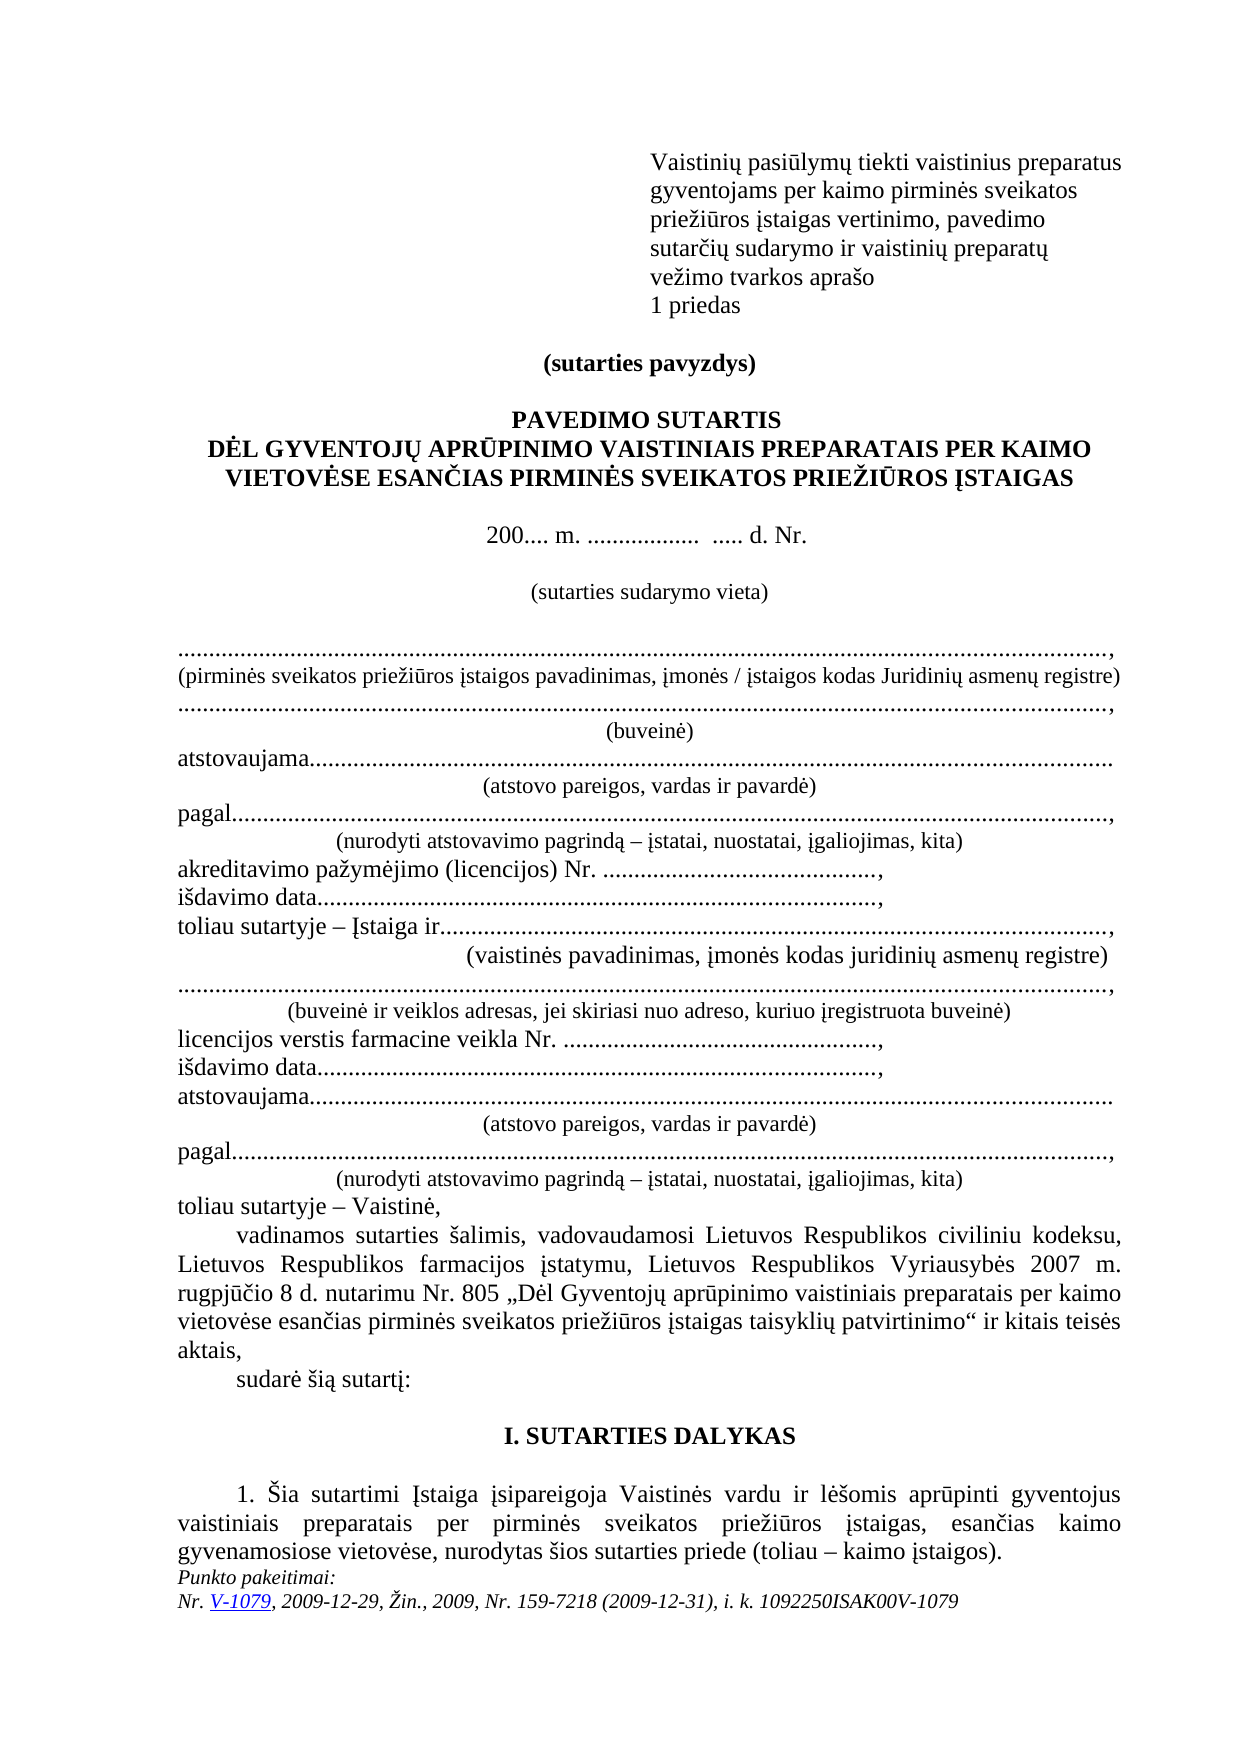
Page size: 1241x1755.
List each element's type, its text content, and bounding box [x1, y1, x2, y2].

text (atstovo pareigos, vardas ir pavardė) [177, 772, 1122, 798]
text PAVEDIMO SUTARTIS DĖL GYVENTOJŲ APRŪPINIMO VAISTINIAIS PREPARATAIS PER KAIMO VIETOVĖSE ESANČIAS PIRMINĖS SVEIKATOS PRIEŽIŪROS ĮSTAIGAS [177, 406, 1122, 492]
text vadinamos sutarties šalimis, vadovaudamosi Lietuvos Respublikos civiliniu kodeksu, Lietuvos Respublikos farmacijos įstatymu, Lietuvos Respublikos Vyriausybės 2007 m. rugpjūčio 8 d. nutarimu Nr. 805 „Dėl Gyventojų aprūpinimo vaistiniais preparatais per kaimo vietovėse esančias pirminės sveikatos priežiūros įstaigas taisyklių patvirtinimo“ ir kitais teisės aktais, [177, 1220, 1122, 1364]
text Punkto pakeitimai: [177, 1565, 1122, 1589]
text (nurodyti atstovavimo pagrindą – įstatai, nuostatai, įgaliojimas, kita) [177, 827, 1122, 854]
text I. SUTARTIES DALYKAS [177, 1421, 1122, 1450]
text toliau sutartyje – Įstaiga ir , [177, 911, 1122, 940]
text atstovaujama [177, 1081, 1122, 1110]
text (buveinė) [177, 717, 1122, 743]
text (nurodyti atstovavimo pagrindą – įstatai, nuostatai, įgaliojimas, kita) [177, 1165, 1122, 1191]
text pagal , [177, 1136, 1122, 1165]
text . , [177, 633, 1122, 662]
text (buveinė ir veiklos adresas, jei skiriasi nuo adreso, kuriuo įregistruota buveinė) [177, 997, 1122, 1024]
text Nr. V-1079, 2009-12-29, Žin., 2009, Nr. 159-7218 (2009-12-31), i. k. 1092250ISAK00V-1079 [177, 1589, 1122, 1613]
text toliau sutartyje – Vaistinė, [177, 1191, 1122, 1220]
text sudarė šią sutartį: [177, 1364, 1122, 1393]
text 1. Šia sutartimi Įstaiga įsipareigoja Vaistinės vardu ir lėšomis aprūpinti gyventojus vaistiniais preparatais per pirminės sveikatos priežiūros įstaigas, esančias kaimo gyvenamosiose vietovėse, nurodytas šios sutarties priede (toliau – kaimo įstaigos). [177, 1479, 1122, 1565]
text licencijos verstis farmacine veikla Nr. , [177, 1024, 1122, 1052]
text (pirminės sveikatos priežiūros įstaigos pavadinimas, įmonės / įstaigos kodas Juridinių asmenų registre) [177, 662, 1122, 688]
text . , [177, 688, 1122, 717]
text išdavimo data , [177, 882, 1122, 911]
text akreditavimo pažymėjimo (licencijos) Nr. , [177, 854, 1122, 882]
text pagal , [177, 798, 1122, 827]
text Vaistinių pasiūlymų tiekti vaistinius preparatus gyventojams per kaimo pirminės sveikatos priežiūros įstaigas vertinimo, pavedimo sutarčių sudarymo ir vaistinių preparatų vežimo tvarkos aprašo [650, 147, 1122, 291]
text (sutarties pavyzdys) [177, 348, 1122, 377]
text (vaistinės pavadinimas, įmonės kodas juridinių asmenų registre) [452, 940, 1122, 969]
text 200.... m. .................. ..... d. Nr. [177, 521, 1122, 549]
text atstovaujama [177, 743, 1122, 772]
text (sutarties sudarymo vieta) [177, 578, 1122, 604]
text 1 priedas [650, 291, 1122, 319]
text . , [177, 969, 1122, 997]
text (atstovo pareigos, vardas ir pavardė) [177, 1110, 1122, 1136]
text išdavimo data , [177, 1052, 1122, 1081]
